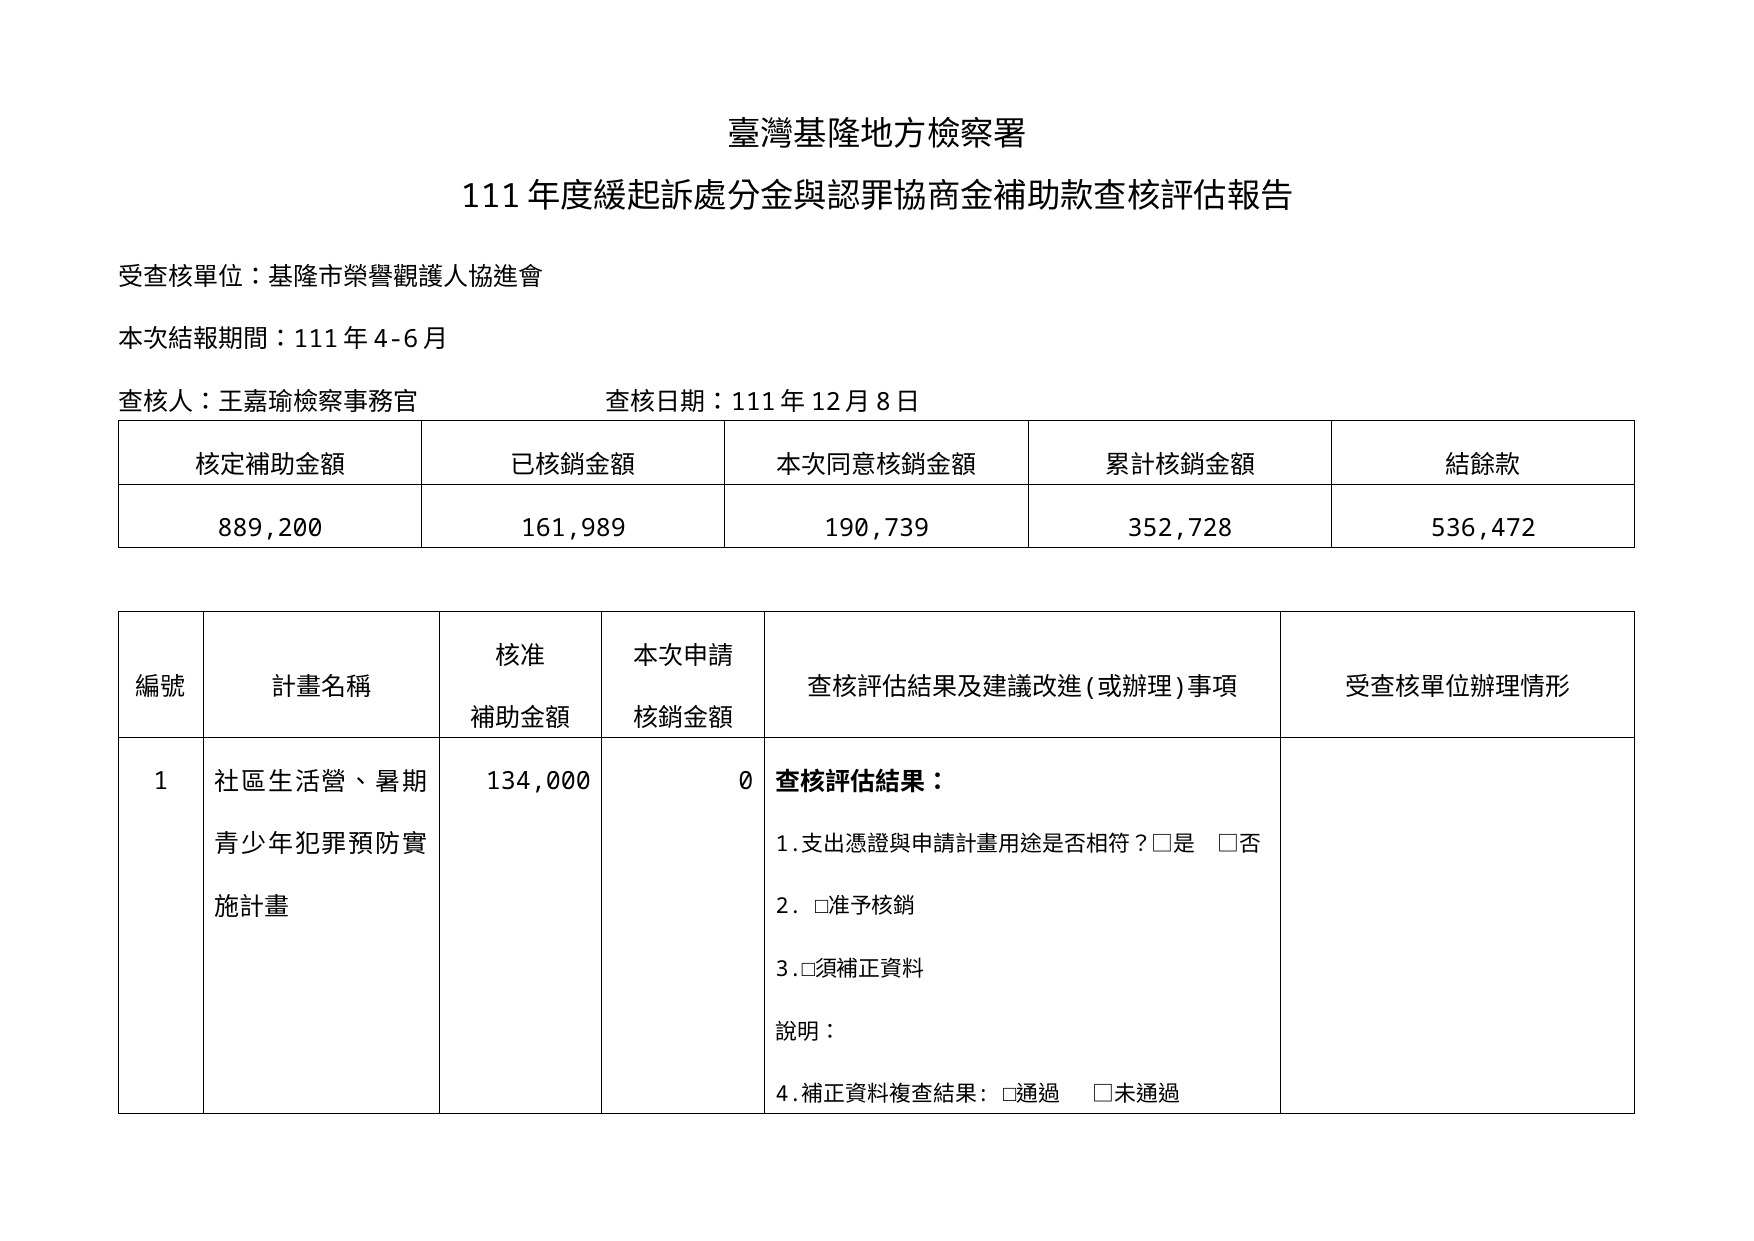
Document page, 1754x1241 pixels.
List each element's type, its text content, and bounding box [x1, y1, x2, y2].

table_cell 社區生活營、暑期青少年犯罪預防實施計畫 [204, 738, 439, 1113]
table_header 編號 [119, 612, 203, 737]
table_cell 查核評估結果： 1.支出憑證與申請計畫用途是否相符？□是 □否 2. □准予核銷 3.□須補正資料 說明： 4.補正資料複查結果: □通過 □未通過 [765, 738, 1280, 1113]
text 受查核單位：基隆市榮譽觀護人協進會 [118, 233, 1636, 295]
table_header 結餘款 [1332, 421, 1634, 484]
text 臺灣基隆地方檢察署 [118, 89, 1636, 151]
text 本次結報期間：111年4-6月 [118, 295, 1636, 358]
table_header 核定補助金額 [119, 421, 421, 484]
table_cell [1281, 738, 1634, 1113]
table_cell 536,472 [1332, 485, 1634, 547]
table_header 本次申請 核銷金額 [602, 612, 764, 737]
text 111年度緩起訴處分金與認罪協商金補助款查核評估報告 [118, 151, 1636, 214]
table_cell 889,200 [119, 485, 421, 547]
text 查核人：王嘉瑜檢察事務官 查核日期：111年12月8日 [118, 358, 1636, 420]
table_header 受查核單位辦理情形 [1281, 612, 1634, 737]
table_header 累計核銷金額 [1029, 421, 1331, 484]
table_cell 134,000 [440, 738, 601, 1113]
table_cell 161,989 [422, 485, 724, 547]
table_header 本次同意核銷金額 [725, 421, 1028, 484]
table_header 核准 補助金額 [440, 612, 601, 737]
table_cell 190,739 [725, 485, 1028, 547]
table_header 已核銷金額 [422, 421, 724, 484]
table_header 計畫名稱 [204, 612, 439, 737]
table_cell 0 [602, 738, 764, 1113]
table_header 查核評估結果及建議改進(或辦理)事項 [765, 612, 1280, 737]
table_cell 1 [119, 738, 203, 1113]
table_cell 352,728 [1029, 485, 1331, 547]
